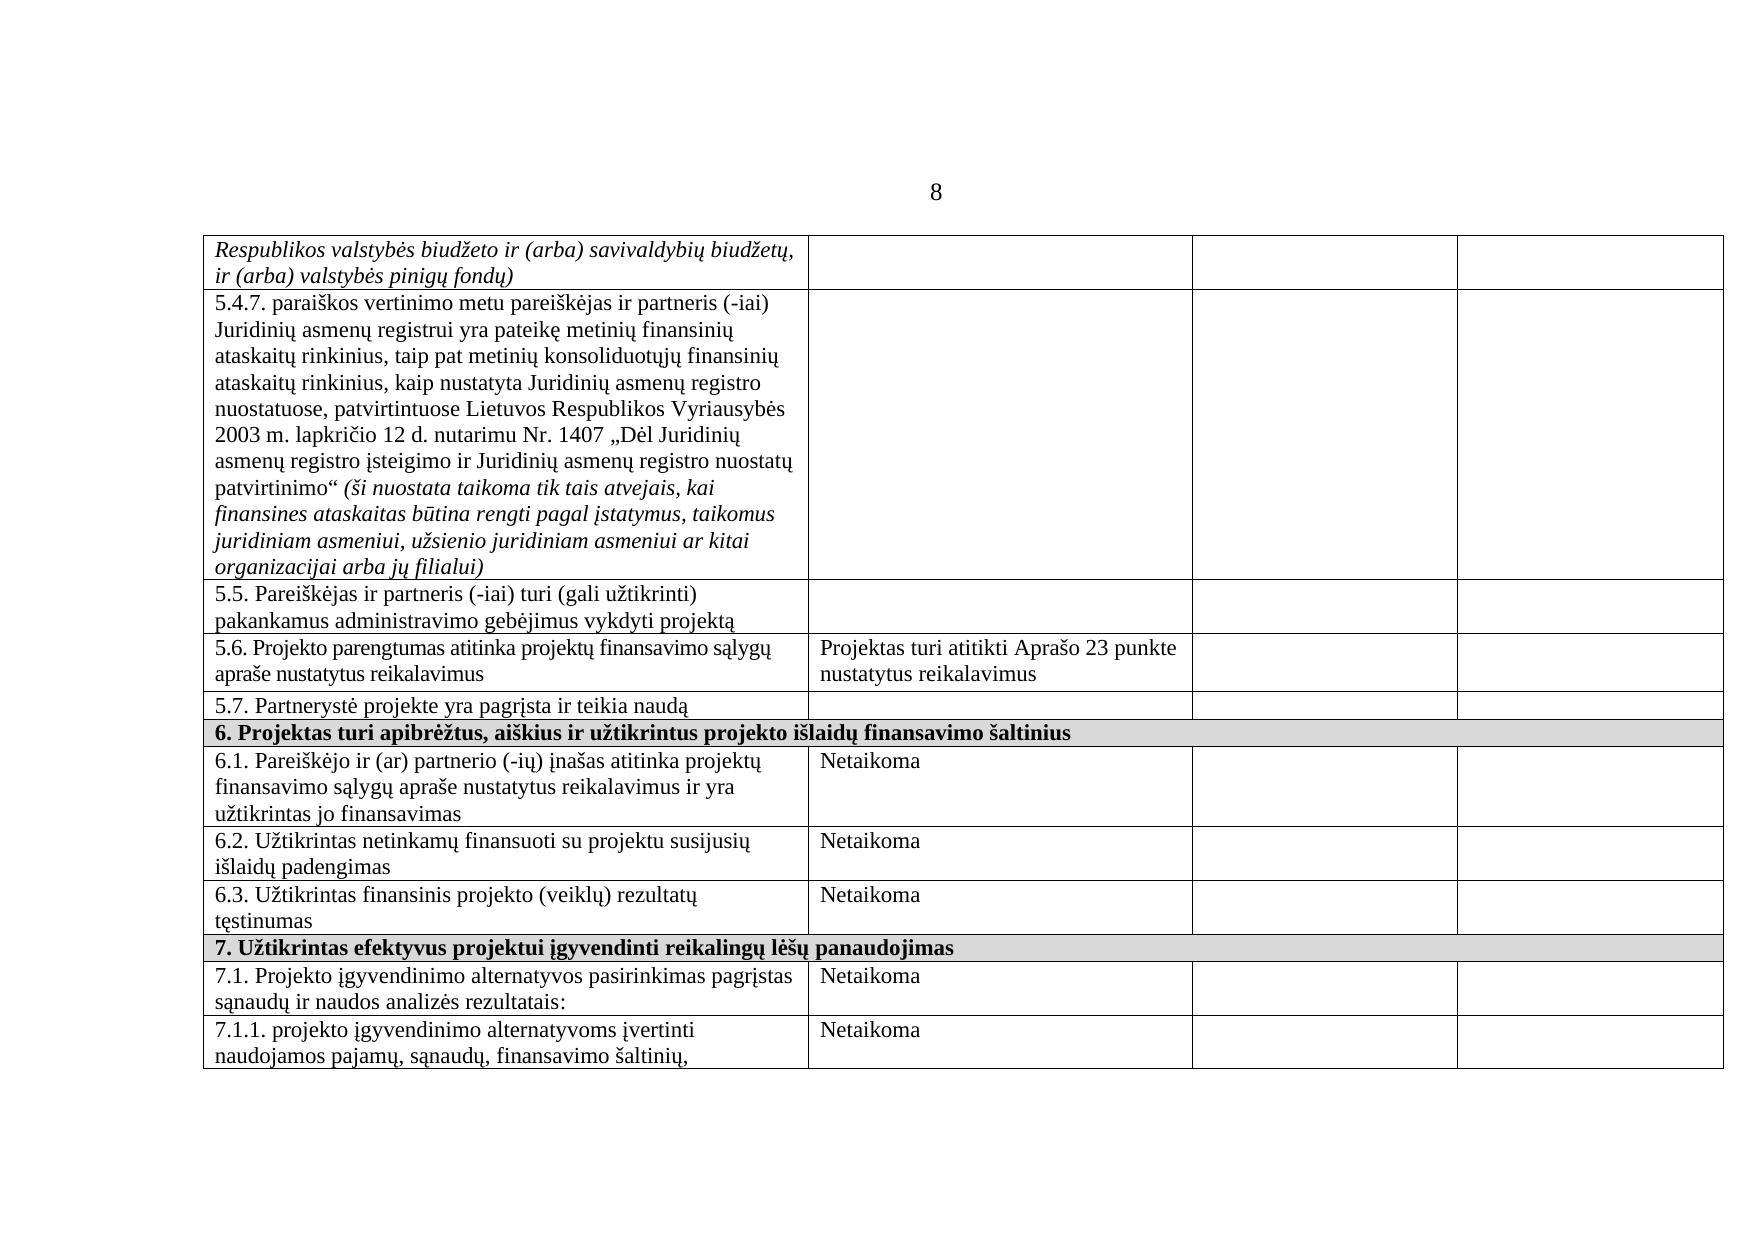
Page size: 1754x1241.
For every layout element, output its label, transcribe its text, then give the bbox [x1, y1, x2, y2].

table_cell [1458, 1016, 1723, 1068]
table_cell [1458, 692, 1723, 718]
table_cell 7.1.1. projekto įgyvendinimo alternatyvoms įvertinti naudojamos pajamų, sąnaudų, finansavimo šaltinių, [204, 1016, 808, 1068]
table_cell Netaikoma [809, 1016, 1192, 1068]
table_cell [1458, 962, 1723, 1014]
table_cell 6.1. Pareiškėjo ir (ar) partnerio (-ių) įnašas atitinka projektų finansavimo sąlygų apraše nustatytus reikalavimus ir yra užtikrintas jo finansavimas [204, 747, 808, 826]
table_cell [1458, 634, 1723, 691]
table_cell 5.5. Pareiškėjas ir partneris (-iai) turi (gali užtikrinti) pakankamus administravimo gebėjimus vykdyti projektą [204, 580, 808, 633]
table_cell [809, 580, 1192, 633]
table_cell Respublikos valstybės biudžeto ir (arba) savivaldybių biudžetų, ir (arba) valstybės pinigų fondų) [204, 236, 808, 288]
table_cell 7.1. Projekto įgyvendinimo alternatyvos pasirinkimas pagrįstas sąnaudų ir naudos analizės rezultatais: [204, 962, 808, 1014]
table_cell Netaikoma [809, 827, 1192, 880]
table_cell [1193, 236, 1457, 288]
table_cell [1458, 236, 1723, 288]
table_cell [1458, 290, 1723, 579]
table_cell [1193, 580, 1457, 633]
table_cell [1458, 827, 1723, 880]
table_cell 6.2. Užtikrintas netinkamų finansuoti su projektu susijusių išlaidų padengimas [204, 827, 808, 880]
table_cell [809, 692, 1192, 718]
table_cell 5.4.7. paraiškos vertinimo metu pareiškėjas ir partneris (-iai) Juridinių asmenų registrui yra pateikę metinių finansinių ataskaitų rinkinius, taip pat metinių konsoliduotųjų finansinių ataskaitų rinkinius, kaip nustatyta Juridinių asmenų registro nuostatuose, patvirtintuose Lietuvos Respublikos Vyriausybės 2003 m. lapkričio 12 d. nutarimu Nr. 1407 „Dėl Juridinių asmenų registro įsteigimo ir Juridinių asmenų registro nuostatų patvirtinimo“ (ši nuostata taikoma tik tais atvejais, kai finansines ataskaitas būtina rengti pagal įstatymus, taikomus juridiniam asmeniui, užsienio juridiniam asmeniui ar kitai organizacijai arba jų filialui) [204, 290, 808, 579]
table_cell 6. Projektas turi apibrėžtus, aiškius ir užtikrintus projekto išlaidų finansavimo šaltinius [204, 720, 1723, 746]
table_cell [809, 236, 1192, 288]
table_cell 6.3. Užtikrintas finansinis projekto (veiklų) rezultatų tęstinumas [204, 881, 808, 933]
table_cell [1193, 634, 1457, 691]
table_cell Netaikoma [809, 962, 1192, 1014]
table_cell [1458, 747, 1723, 826]
table_cell [1193, 290, 1457, 579]
table_cell [1193, 881, 1457, 933]
table_cell [1193, 1016, 1457, 1068]
table_cell [1458, 881, 1723, 933]
table_cell Projektas turi atitikti Aprašo 23 punkte nustatytus reikalavimus [809, 634, 1192, 691]
table_cell 5.6. Projekto parengtumas atitinka projektų finansavimo sąlygų apraše nustatytus reikalavimus [204, 634, 808, 691]
table_cell [1458, 580, 1723, 633]
table_cell Netaikoma [809, 747, 1192, 826]
table_cell [809, 290, 1192, 579]
table_cell [1193, 827, 1457, 880]
table_cell 5.7. Partnerystė projekte yra pagrįsta ir teikia naudą [204, 692, 808, 718]
table_cell Netaikoma [809, 881, 1192, 933]
table_cell [1193, 747, 1457, 826]
table_cell 7. Užtikrintas efektyvus projektui įgyvendinti reikalingų lėšų panaudojimas [204, 935, 1723, 961]
table_cell [1193, 692, 1457, 718]
table_cell [1193, 962, 1457, 1014]
